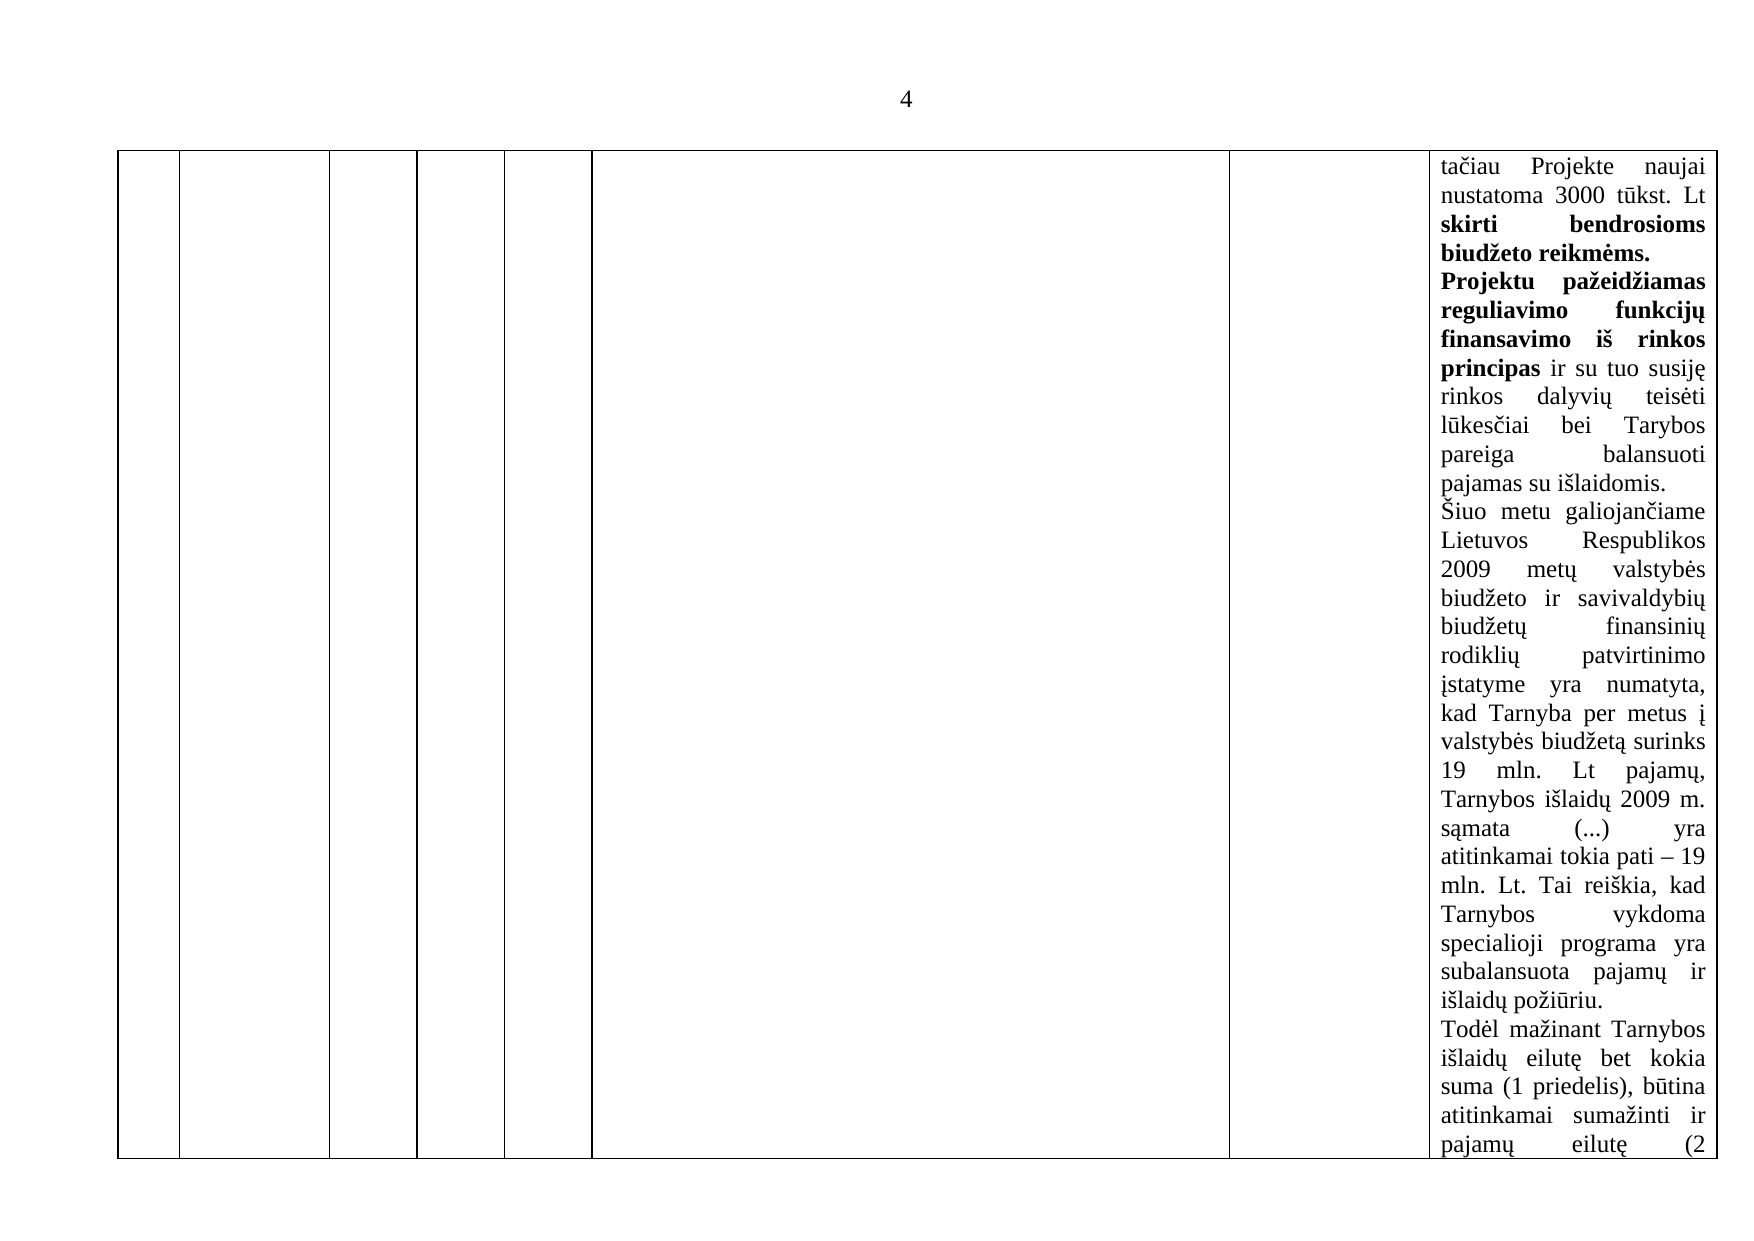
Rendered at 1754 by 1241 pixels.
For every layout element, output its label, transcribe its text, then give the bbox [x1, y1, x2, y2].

table_cell [418, 151, 504, 1158]
table_cell tačiau Projekte naujai nustatoma 3000 tūkst. Lt skirti bendrosioms biudžeto reikmėms. Projektu pažeidžiamas reguliavimo funkcijų finansavimo iš rinkos principas ir su tuo susiję rinkos dalyvių teisėti lūkesčiai bei Tarybos pareiga balansuoti pajamas su išlaidomis. Šiuo metu galiojančiame Lietuvos Respublikos 2009 metų valstybės biudžeto ir savivaldybių biudžetų finansinių rodiklių patvirtinimo įstatyme yra numatyta, kad Tarnyba per metus į valstybės biudžetą surinks 19 mln. Lt pajamų, Tarnybos išlaidų 2009 m. sąmata (...) yra atitinkamai tokia pati – 19 mln. Lt. Tai reiškia, kad Tarnybos vykdoma specialioji programa yra subalansuota pajamų ir išlaidų požiūriu. Todėl mažinant Tarnybos išlaidų eilutę bet kokia suma (1 priedelis), būtina atitinkamai sumažinti ir pajamų eilutę (2 [1430, 151, 1716, 1158]
table_cell [119, 151, 179, 1158]
table_cell [180, 151, 329, 1158]
table_cell [505, 151, 591, 1158]
table_cell [593, 151, 1229, 1158]
table_cell [330, 151, 416, 1158]
table_cell [1230, 151, 1429, 1158]
